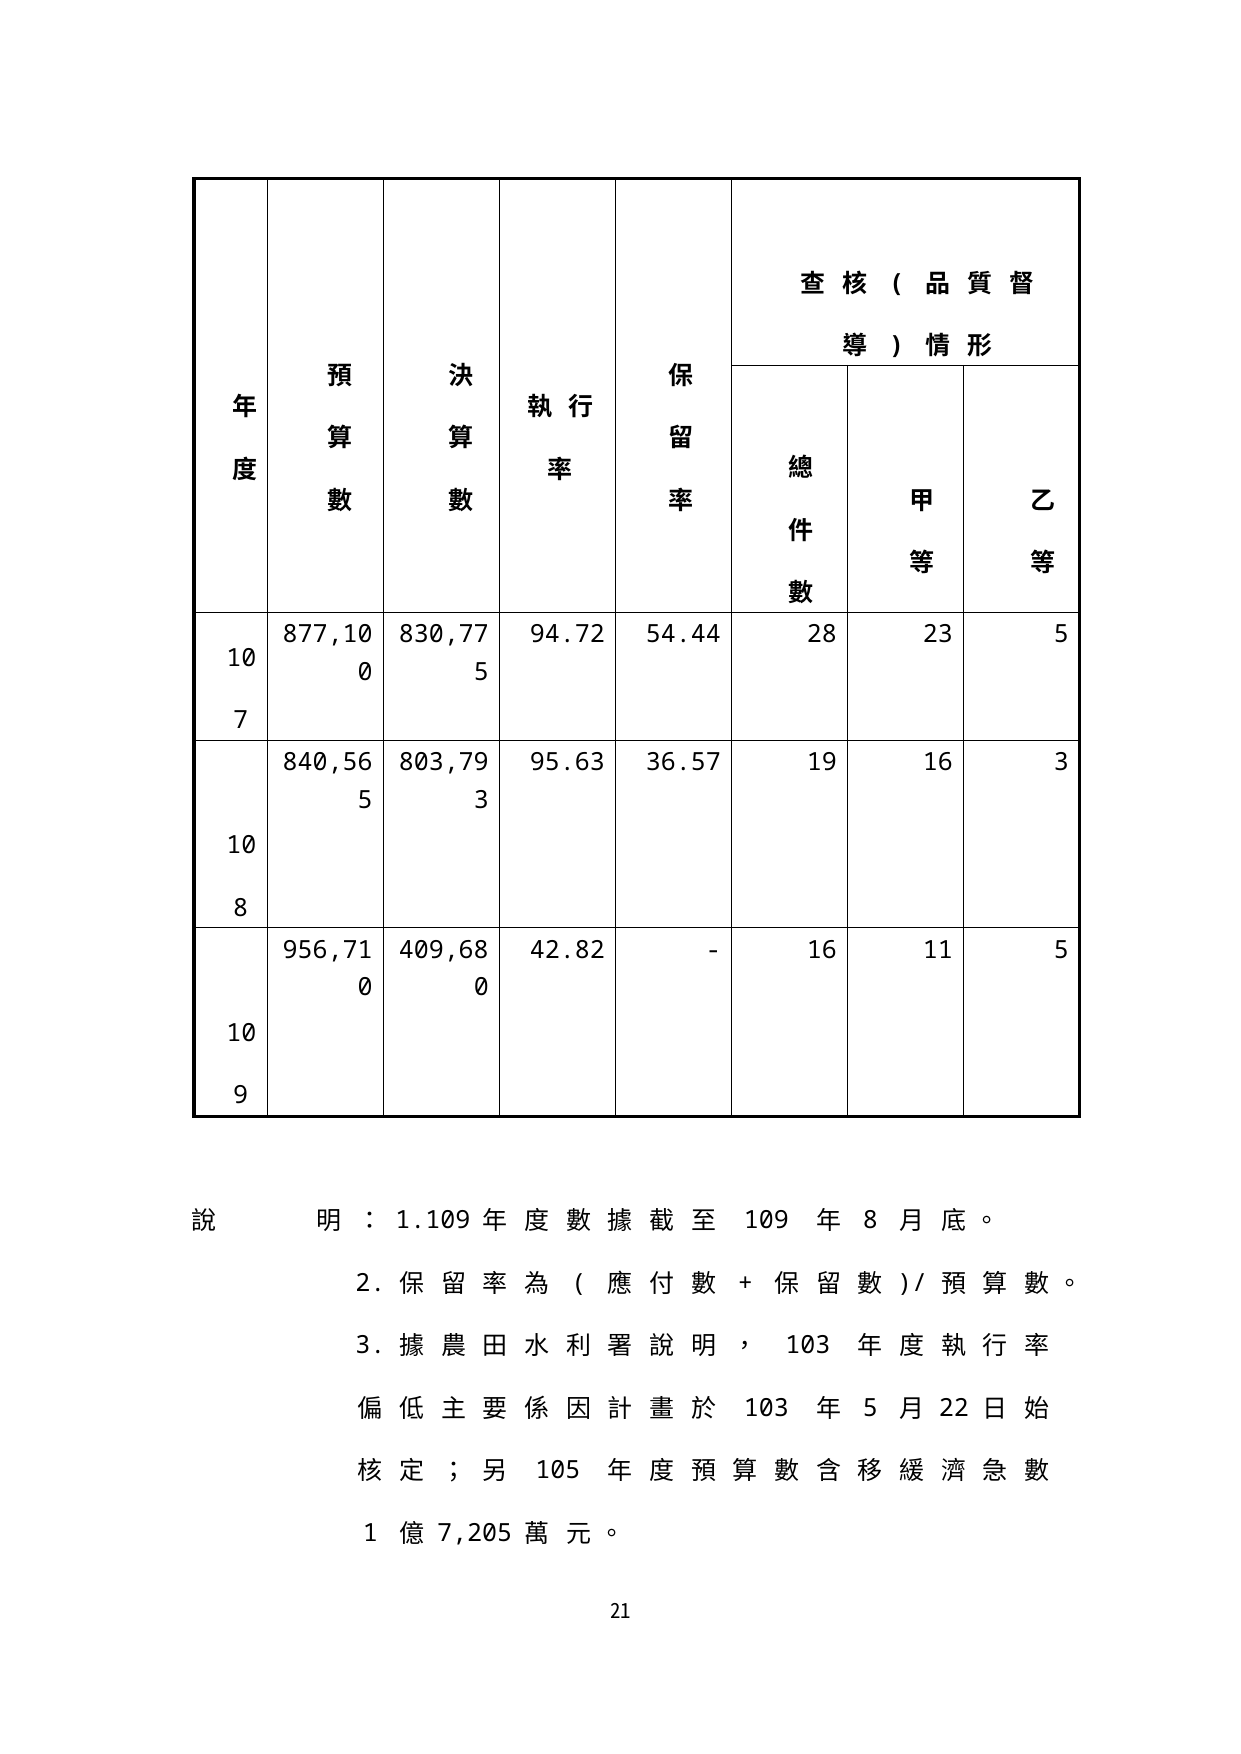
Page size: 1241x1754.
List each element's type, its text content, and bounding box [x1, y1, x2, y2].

text 說 明：1.109年度數據截至109年8月底。 [183, 1177, 1058, 1240]
table_cell 803,793 [384, 741, 499, 927]
table_cell 94.72 [500, 613, 615, 740]
table_cell 95.63 [500, 741, 615, 927]
text 3.據農田水利署說明，103年度執行率偏低主要係因計畫於103年5月22日始核定；另105年度預算數含移緩濟急數1億7,205萬元。 [308, 1302, 1058, 1552]
table_cell 830,775 [384, 613, 499, 740]
table_cell 42.82 [500, 928, 615, 1115]
table_cell 5 [964, 613, 1078, 740]
table_cell 107 [196, 613, 267, 740]
table_cell 36.57 [616, 741, 731, 927]
table_cell 28 [732, 613, 847, 740]
table_cell 5 [964, 928, 1078, 1115]
table_cell 19 [732, 741, 847, 927]
table_cell 956,710 [268, 928, 383, 1115]
table_cell 877,100 [268, 613, 383, 740]
table_cell 108 [196, 741, 267, 927]
table_cell 54.44 [616, 613, 731, 740]
table_cell 總件數 [732, 366, 847, 612]
table_cell 甲等 [848, 366, 963, 612]
table_cell 16 [848, 741, 963, 927]
table_cell 3 [964, 741, 1078, 927]
text 2.保留率為(應付數+保留數)/預算數。 [308, 1240, 1058, 1302]
table_cell 23 [848, 613, 963, 740]
table_cell 109 [196, 928, 267, 1115]
table_cell 乙等 [964, 366, 1078, 612]
table_cell 409,680 [384, 928, 499, 1115]
table_header 查核(品質督導)情形 [732, 180, 1078, 365]
table_header 保留率 [616, 180, 731, 612]
table_header 執行率 [500, 180, 615, 612]
table_cell 16 [732, 928, 847, 1115]
table_header 年度 [196, 180, 267, 612]
table_header 預算數 [268, 180, 383, 612]
table_cell 840,565 [268, 741, 383, 927]
table_header 決算數 [384, 180, 499, 612]
table_cell - [616, 928, 731, 1115]
table_cell 11 [848, 928, 963, 1115]
